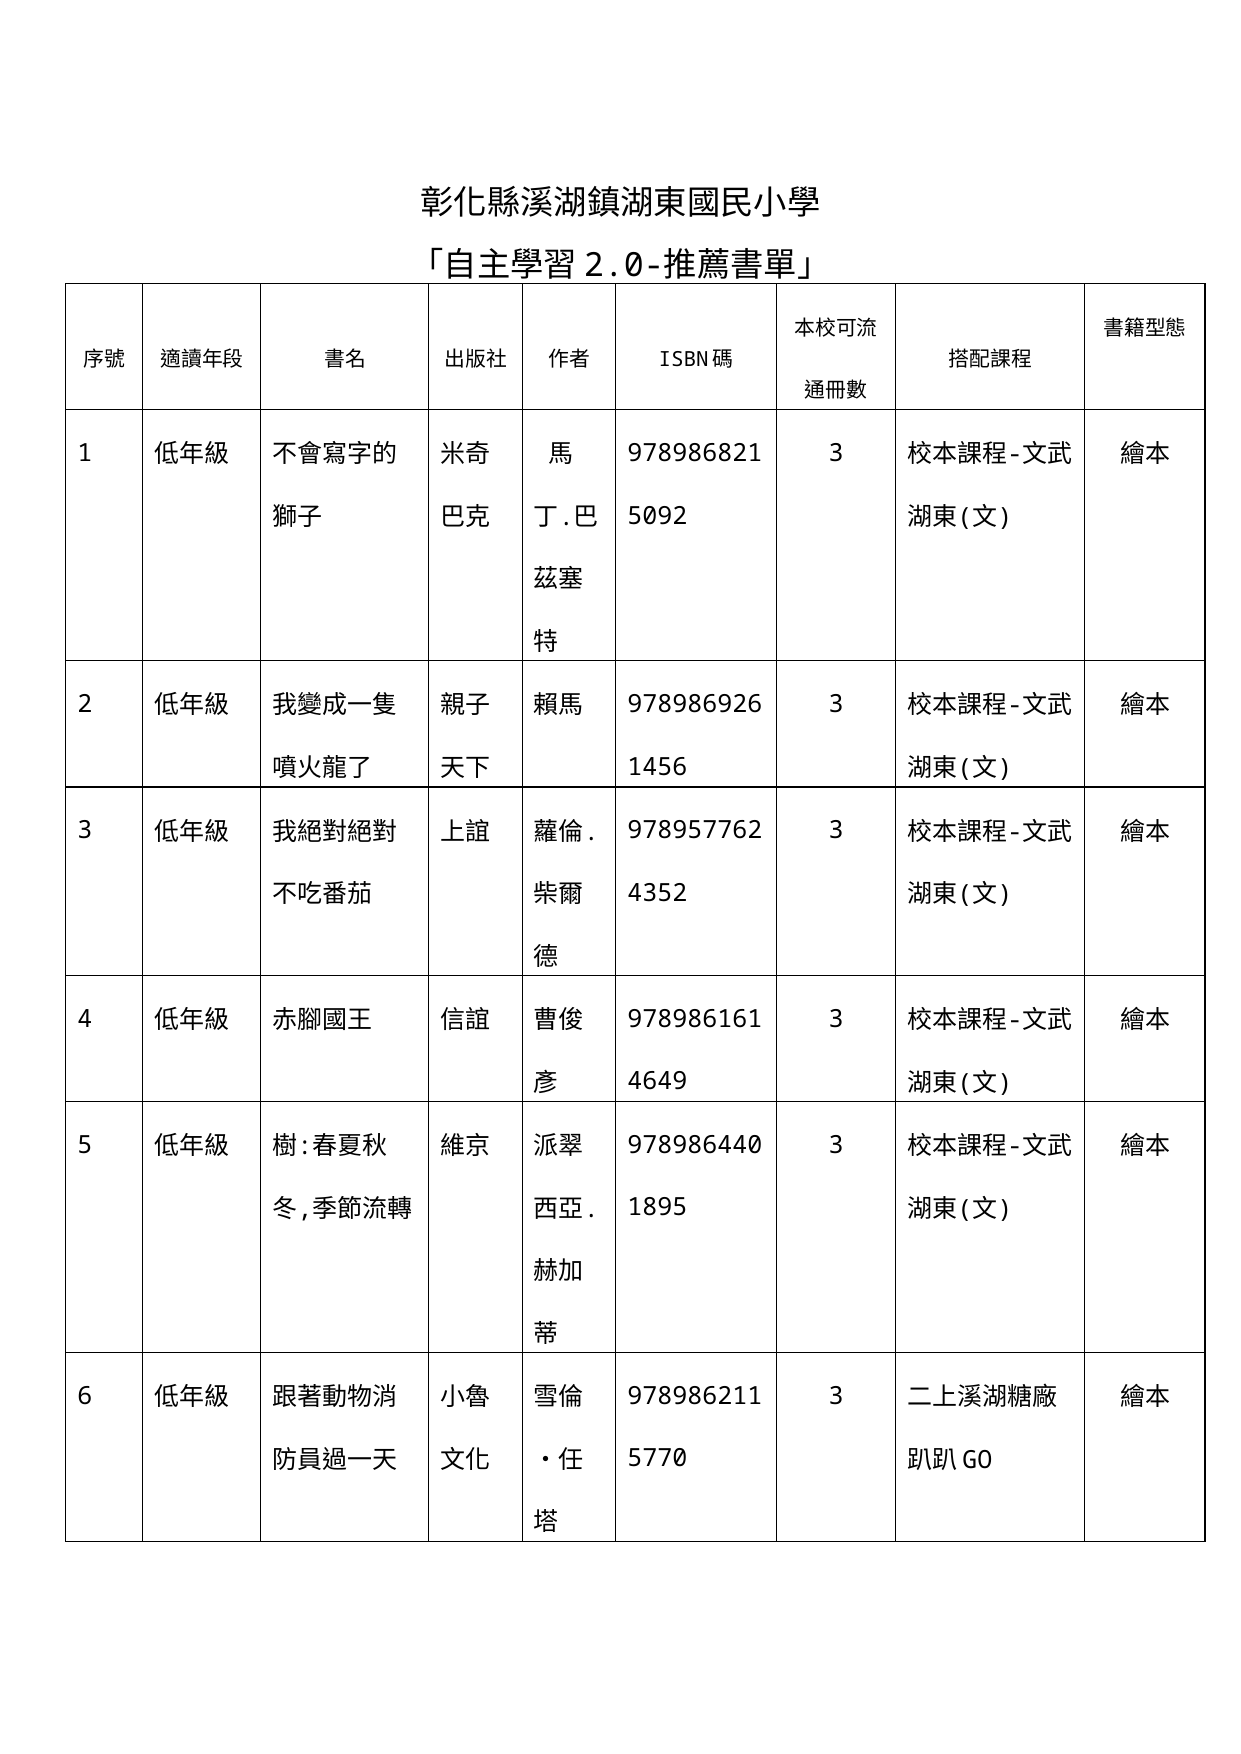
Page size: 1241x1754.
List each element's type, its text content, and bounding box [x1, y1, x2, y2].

table_cell 3 [777, 788, 895, 975]
table_cell 低年級 [143, 1353, 260, 1541]
table_cell 我變成一隻噴火龍了 [261, 661, 428, 786]
table_cell 5 [66, 1102, 142, 1352]
table_cell 不會寫字的獅子 [261, 410, 428, 660]
table_cell 低年級 [143, 976, 260, 1101]
table_cell 校本課程-文武湖東(文) [896, 661, 1084, 786]
table_cell 9789577624352 [616, 788, 776, 975]
table_cell 9789861614649 [616, 976, 776, 1101]
table_header ISBN碼 [616, 284, 776, 409]
table_cell 校本課程-文武湖東(文) [896, 1102, 1084, 1352]
table_cell 繪本 [1085, 661, 1204, 786]
table_cell 賴馬 [523, 661, 615, 786]
table_header 書籍型態 [1085, 284, 1204, 409]
text 彰化縣溪湖鎮湖東國民小學 [187, 158, 1053, 221]
table_cell 繪本 [1085, 788, 1204, 975]
table_cell 校本課程-文武湖東(文) [896, 976, 1084, 1101]
table_cell 6 [66, 1353, 142, 1541]
table_header 適讀年段 [143, 284, 260, 409]
table_cell 繪本 [1085, 1102, 1204, 1352]
table_cell 二上溪湖糖廠趴趴GO [896, 1353, 1084, 1541]
table_header 本校可流通冊數 [777, 284, 895, 409]
table_cell 低年級 [143, 661, 260, 786]
table_cell 信誼 [429, 976, 522, 1101]
table_cell 維京 [429, 1102, 522, 1352]
table_cell 跟著動物消防員過一天 [261, 1353, 428, 1541]
table_cell 3 [777, 976, 895, 1101]
table_cell 低年級 [143, 788, 260, 975]
table_cell 3 [777, 1353, 895, 1541]
table_cell 繪本 [1085, 976, 1204, 1101]
table_cell 曹俊彥 [523, 976, 615, 1101]
table_header 搭配課程 [896, 284, 1084, 409]
table_cell 9789869261456 [616, 661, 776, 786]
table_cell 馬丁.巴茲塞特 [523, 410, 615, 660]
table_cell 1 [66, 410, 142, 660]
table_cell 派翠西亞.赫加蒂 [523, 1102, 615, 1352]
table_header 出版社 [429, 284, 522, 409]
table_cell 9789868215092 [616, 410, 776, 660]
table_cell 低年級 [143, 410, 260, 660]
table_header 書名 [261, 284, 428, 409]
table_cell 校本課程-文武湖東(文) [896, 410, 1084, 660]
table_cell 4 [66, 976, 142, 1101]
table_cell 我絕對絕對不吃番茄 [261, 788, 428, 975]
table_cell 上誼 [429, 788, 522, 975]
table_header 序號 [66, 284, 142, 409]
table_cell 校本課程-文武湖東(文) [896, 788, 1084, 975]
table_cell 9789864401895 [616, 1102, 776, 1352]
table_cell 親子天下 [429, 661, 522, 786]
table_cell 低年級 [143, 1102, 260, 1352]
table_cell 蘿倫.柴爾德 [523, 788, 615, 975]
table_header 作者 [523, 284, 615, 409]
table_cell 9789862115770 [616, 1353, 776, 1541]
table_cell 繪本 [1085, 1353, 1204, 1541]
table_cell 3 [66, 788, 142, 975]
table_cell 小魯文化 [429, 1353, 522, 1541]
table_cell 2 [66, 661, 142, 786]
table_cell 3 [777, 661, 895, 786]
table_cell 赤腳國王 [261, 976, 428, 1101]
table_cell 3 [777, 410, 895, 660]
table_cell 樹:春夏秋冬,季節流轉 [261, 1102, 428, 1352]
table_cell 繪本 [1085, 410, 1204, 660]
table_cell 米奇巴克 [429, 410, 522, 660]
table_cell 3 [777, 1102, 895, 1352]
table_cell 雪倫‧任塔 [523, 1353, 615, 1541]
text 「自主學習2.0-推薦書單」 [187, 221, 1053, 283]
